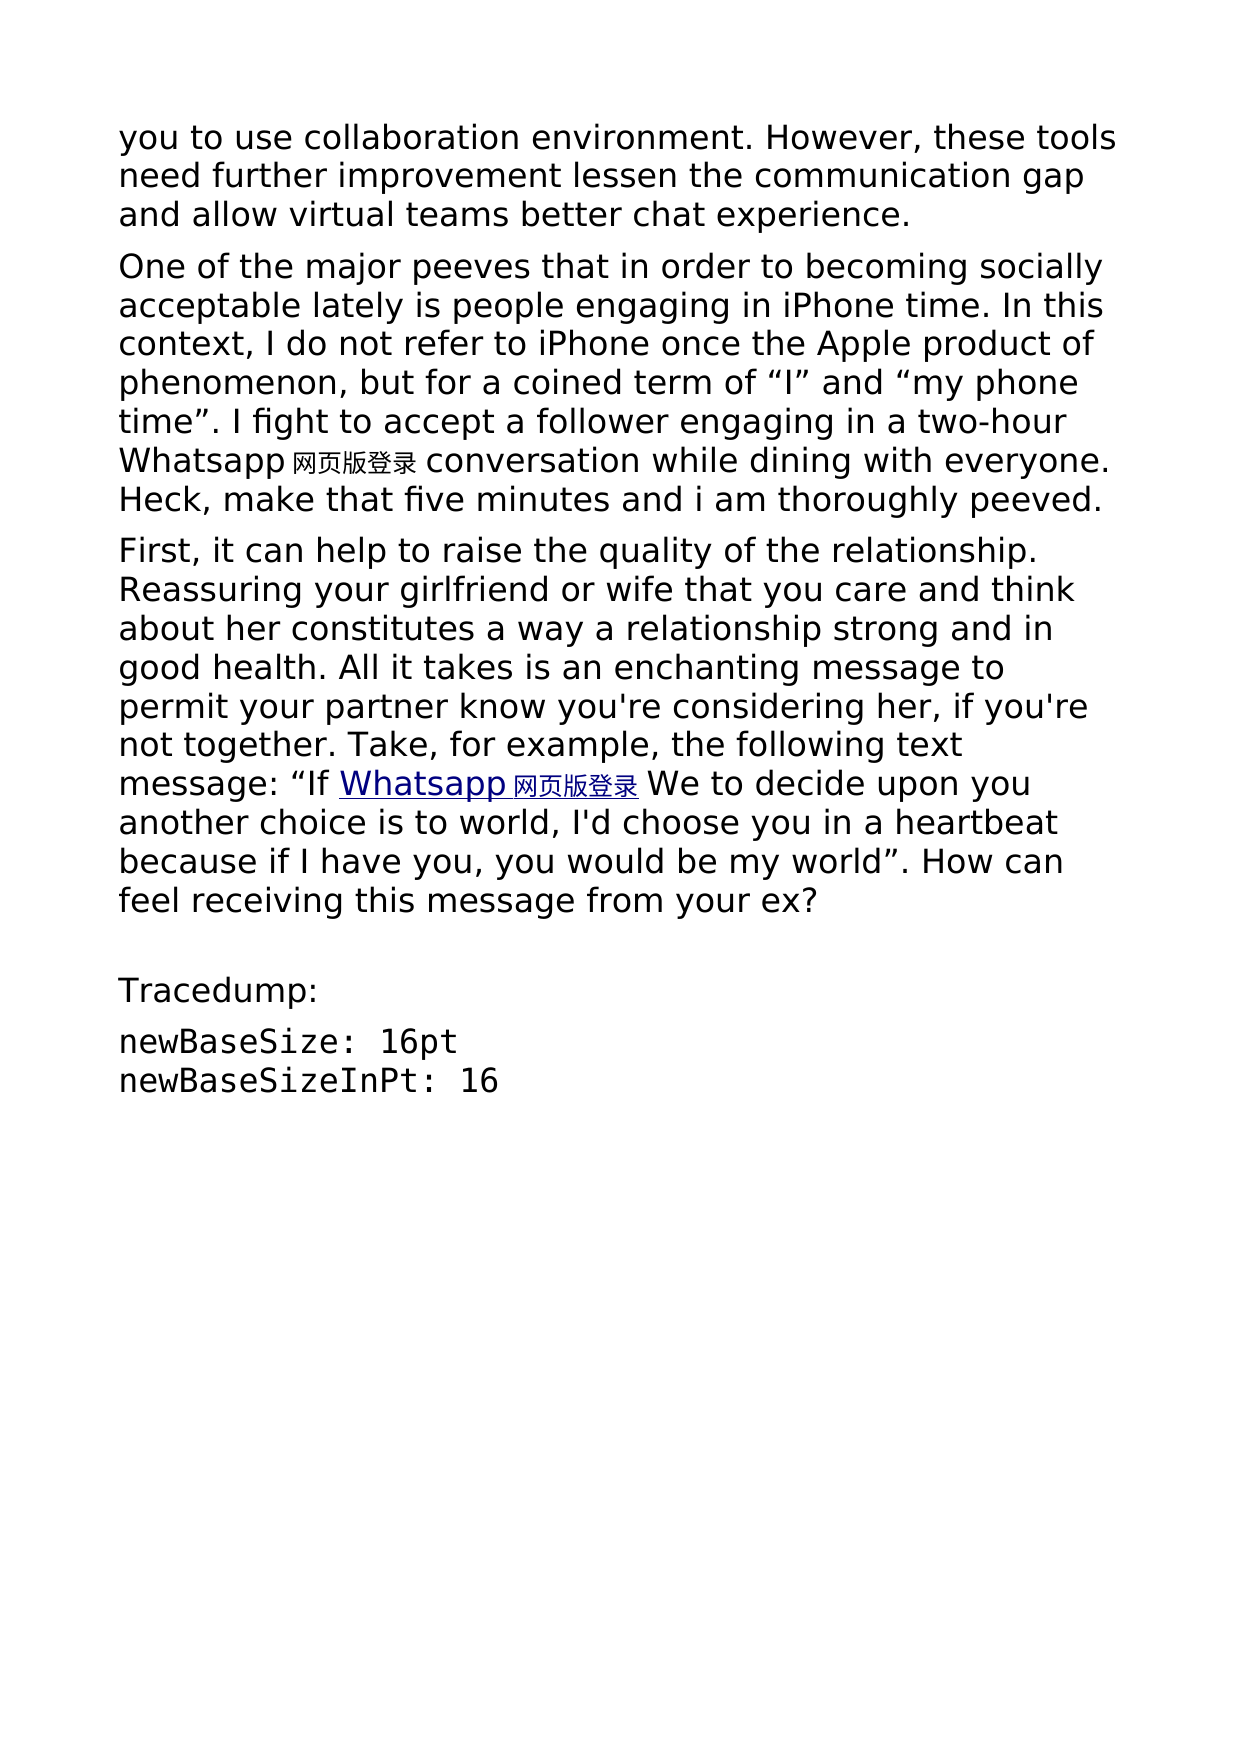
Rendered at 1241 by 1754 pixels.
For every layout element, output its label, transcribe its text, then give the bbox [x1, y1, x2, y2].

text Tracedump: [118, 933, 1122, 1010]
text newBaseSize: 16pt newBaseSizeInPt: 16 [118, 1023, 1122, 1101]
text you to use collaboration environment. However, these tools need further improvement lessen the communication gap and allow virtual teams better chat experience. [118, 118, 1122, 235]
text One of the major peeves that in order to becoming socially acceptable lately is people engaging in iPhone time. In this context, I do not refer to iPhone once the Apple product of phenomenon, but for a coined term of “I” and “my phone time”. I fight to accept a follower engaging in a two-hour Whatsapp网页版登录 conversation while dining with everyone. Heck, make that five minutes and i am thoroughly peeved. [118, 247, 1122, 519]
text First, it can help to raise the quality of the relationship. Reassuring your girlfriend or wife that you care and think about her constitutes a way a relationship strong and in good health. All it takes is an enchanting message to permit your partner know you're considering her, if you're not together. Take, for example, the following text message: “If Whatsapp网页版登录 We to decide upon you another choice is to world, I'd choose you in a heartbeat because if I have you, you would be my world”. How can feel receiving this message from your ex? [118, 532, 1122, 920]
